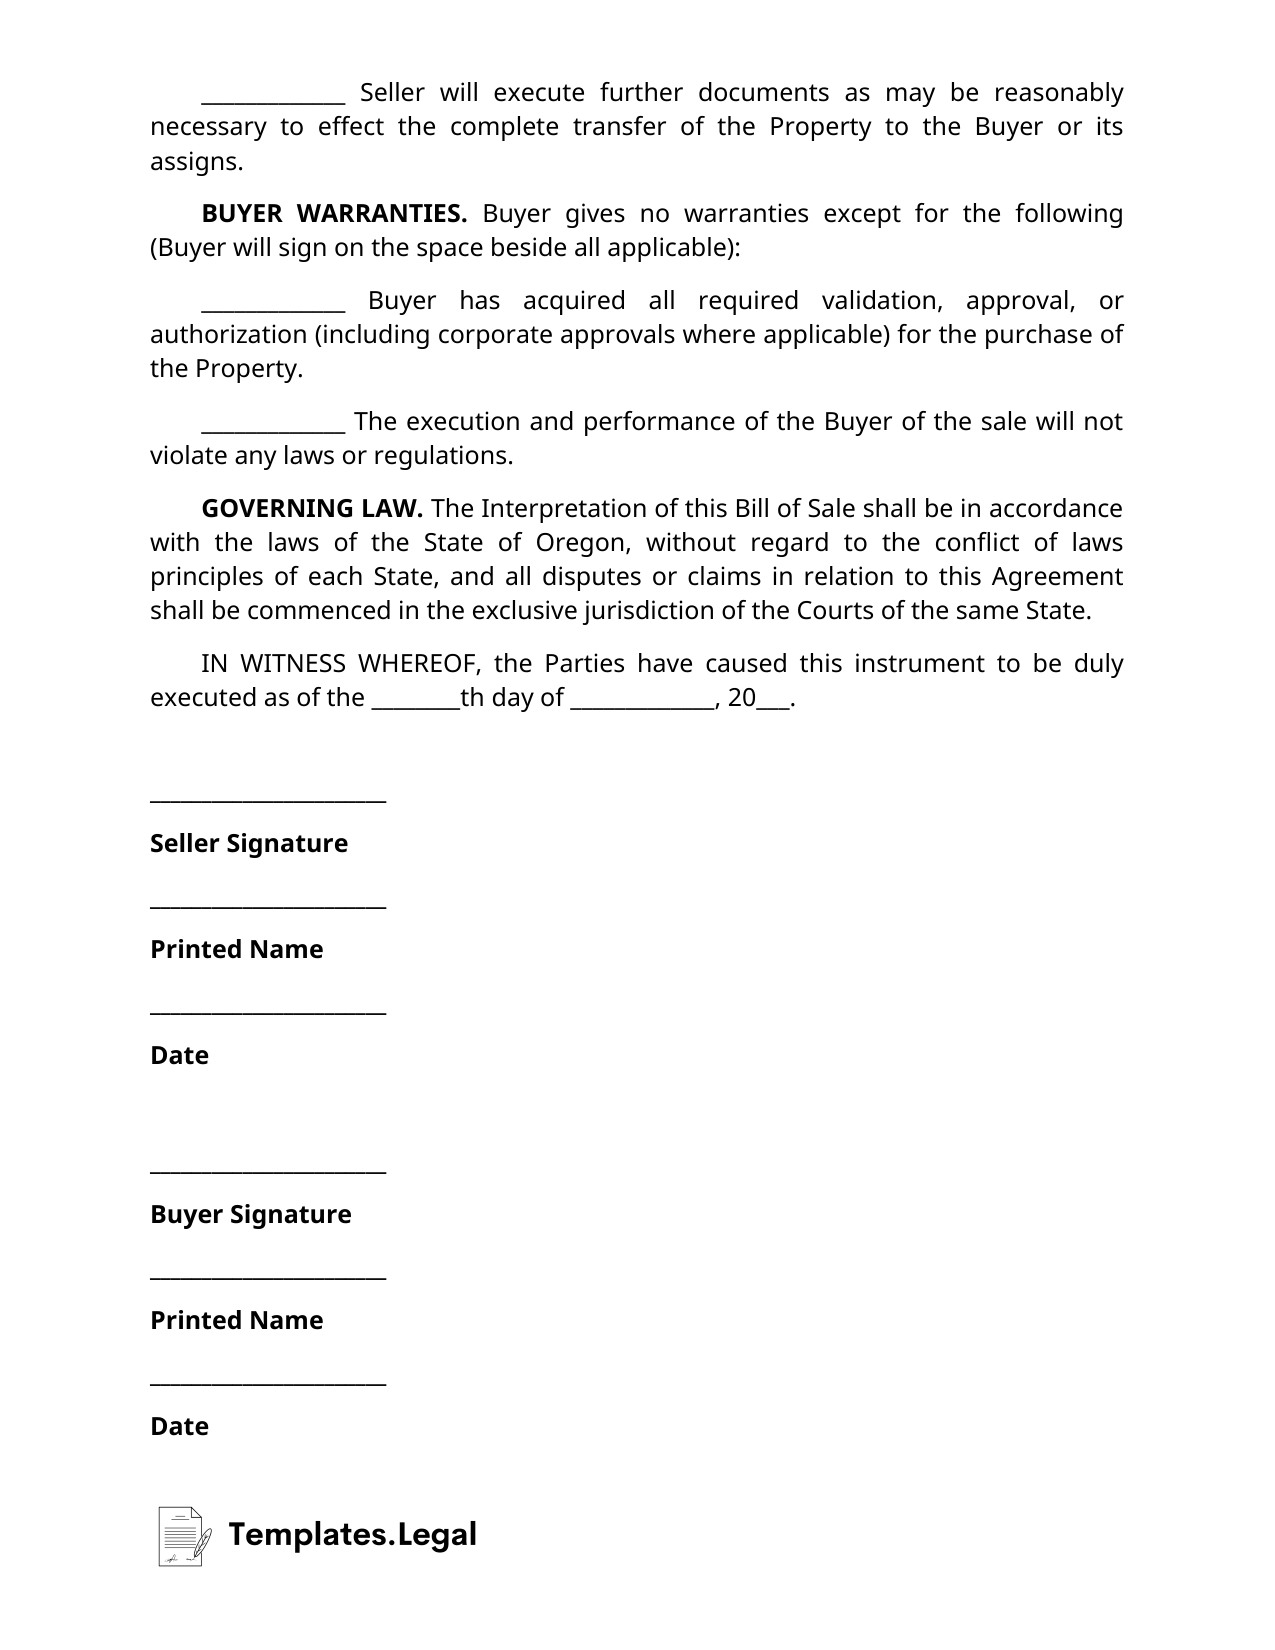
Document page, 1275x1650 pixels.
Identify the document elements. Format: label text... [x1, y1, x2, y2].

text Printed Name [150, 1303, 1125, 1337]
text _______________________ [150, 1250, 1125, 1284]
text IN WITNESS WHEREOF, the Parties have caused this instrument to be duly executed as of the ________th day of _____________, 20___. [150, 646, 1125, 714]
text _____________ Buyer has acquired all required validation, approval, or authorization (including corporate approvals where applicable) for the purchase of the Property. [150, 283, 1125, 385]
text Date [150, 1038, 1125, 1072]
text Seller Signature [150, 826, 1125, 860]
text GOVERNING LAW. The Interpretation of this Bill of Sale shall be in accordance with the laws of the State of Oregon, without regard to the conflict of laws principles of each State, and all disputes or claims in relation to this Agreement shall be commenced in the exclusive jurisdiction of the Courts of the same State. [150, 491, 1125, 627]
text BUYER WARRANTIES. Buyer gives no warranties except for the following (Buyer will sign on the space beside all applicable): [150, 196, 1125, 264]
text _______________________ [150, 1356, 1125, 1390]
text _______________________ [150, 1144, 1125, 1178]
text _______________________ [150, 985, 1125, 1019]
text _____________ The execution and performance of the Buyer of the sale will not violate any laws or regulations. [150, 404, 1125, 472]
text _______________________ [150, 773, 1125, 807]
text Buyer Signature [150, 1197, 1125, 1231]
text _______________________ [150, 879, 1125, 913]
text Date [150, 1409, 1125, 1443]
text _____________ Seller will execute further documents as may be reasonably necessary to effect the complete transfer of the Property to the Buyer or its assigns. [150, 75, 1125, 177]
text Printed Name [150, 932, 1125, 966]
